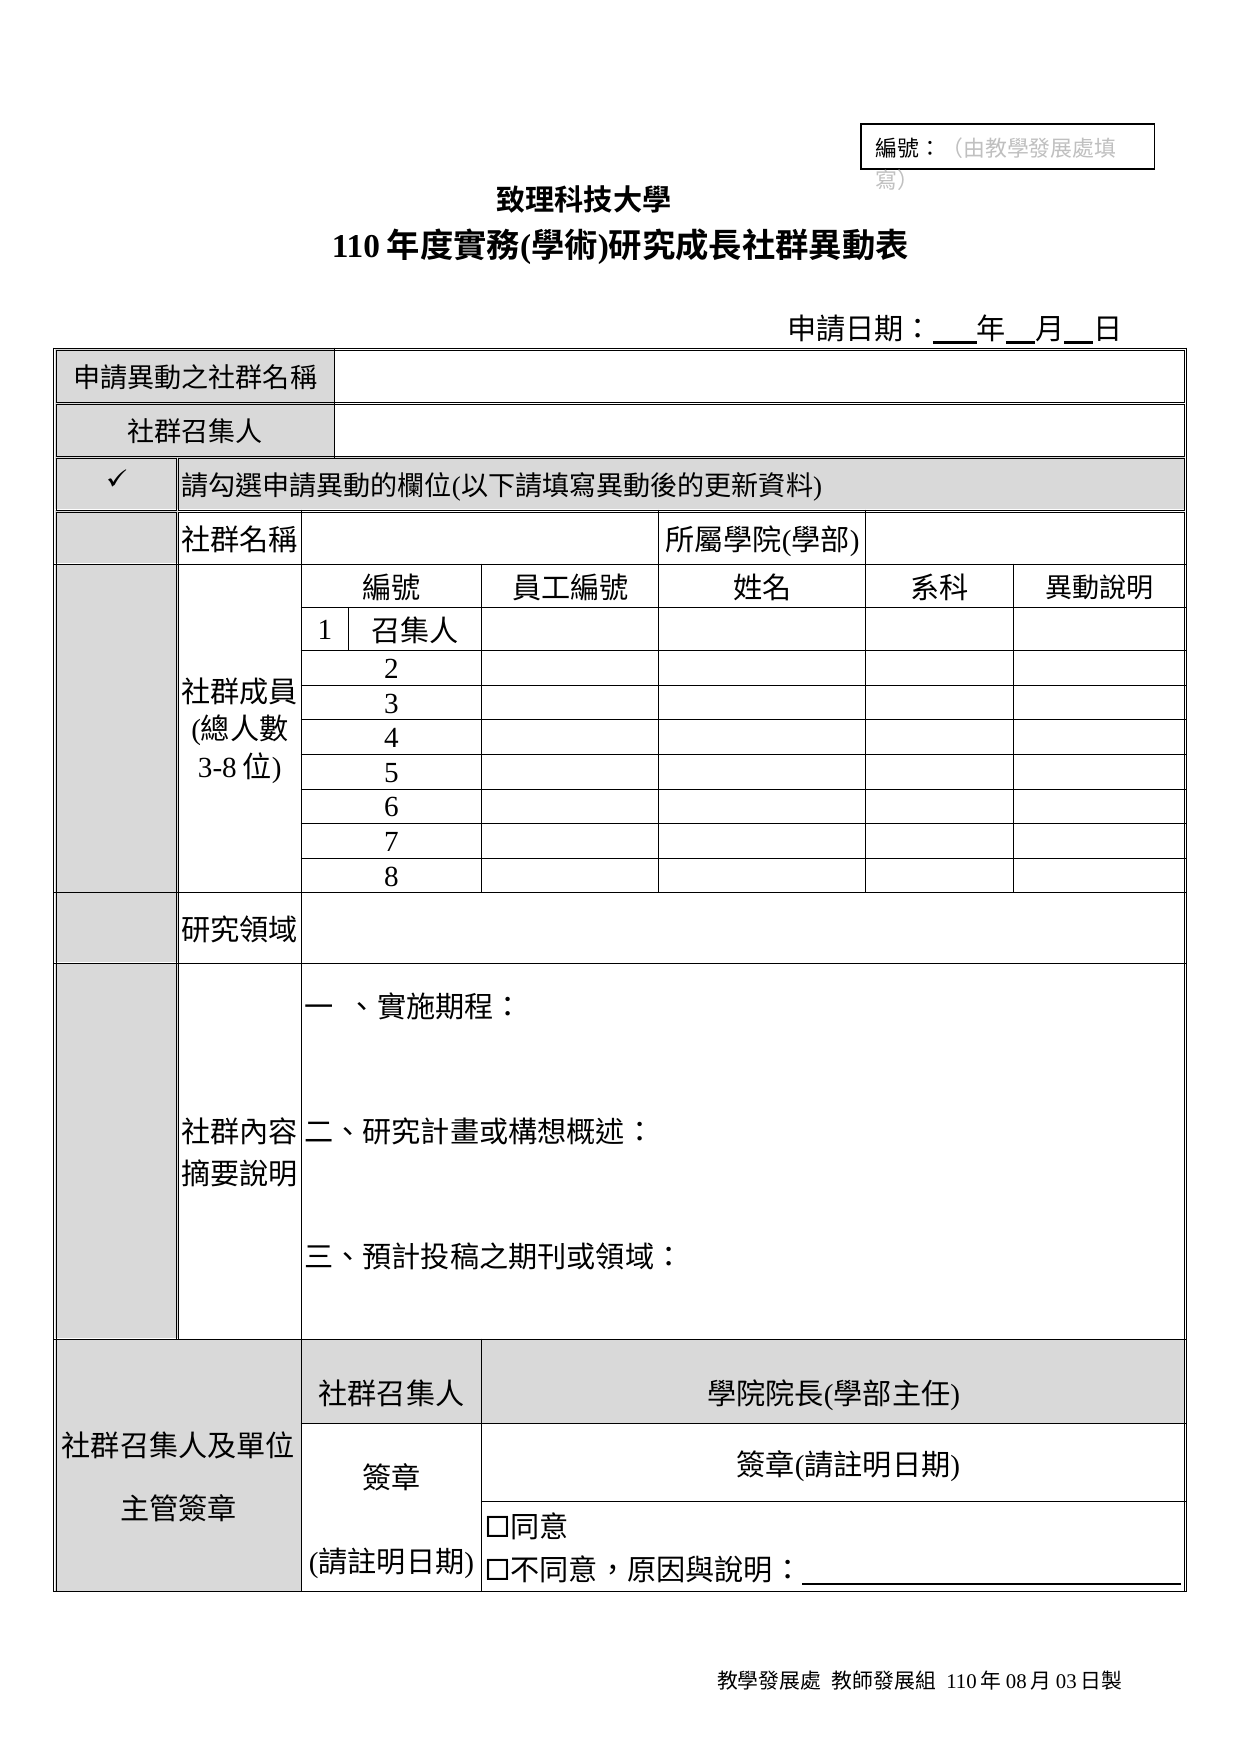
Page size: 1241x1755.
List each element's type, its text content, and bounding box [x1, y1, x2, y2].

table_cell 異動說明 [1014, 565, 1184, 607]
table_cell [482, 755, 658, 788]
text 申請日期： 年 月 日 [118, 305, 1122, 348]
table_cell [1014, 790, 1184, 823]
table_header 申請異動之社群名稱 [57, 351, 334, 402]
table_cell [659, 755, 865, 788]
table_cell 學院院長(學部主任) [482, 1340, 1184, 1423]
table_cell 社群召集人 [302, 1340, 481, 1423]
table_cell 7 [302, 824, 481, 858]
table_cell [482, 859, 658, 892]
table_cell [659, 824, 865, 858]
table_cell [482, 608, 658, 650]
table_cell 社群召集人 [57, 405, 334, 456]
table_cell [1014, 755, 1184, 788]
table_cell 研究領域 [179, 893, 301, 962]
table_cell [1014, 859, 1184, 892]
table_cell 3 [302, 686, 481, 719]
table_cell [866, 608, 1013, 650]
table_cell 5 [302, 755, 481, 788]
table_cell [866, 651, 1013, 685]
table_cell 社群成員 (總人數3-8位) [179, 565, 301, 892]
table_cell 一 、實施期程： 二、研究計畫或構想概述： 三、預計投稿之期刊或領域： [302, 964, 1184, 1338]
table_cell [1014, 651, 1184, 685]
table_cell [1014, 608, 1184, 650]
table_cell [57, 893, 176, 962]
table_cell [866, 720, 1013, 754]
table_cell 1 [302, 608, 348, 650]
table_cell [1014, 686, 1184, 719]
table_cell [1014, 824, 1184, 858]
table_cell 員工編號 [482, 565, 658, 607]
table_cell 召集人 [349, 608, 481, 650]
table_cell 簽章(請註明日期) [482, 1424, 1184, 1501]
table_cell 所屬學院(學部) [659, 513, 865, 563]
table_cell [866, 755, 1013, 788]
table_cell [659, 720, 865, 754]
table_cell 8 [302, 859, 481, 892]
table_cell [302, 893, 1184, 962]
text 110年度實務(學術)研究成長社群異動表 [118, 219, 1122, 267]
table_cell 社群召集人及單位主管簽章 [57, 1340, 301, 1591]
table_cell 4 [302, 720, 481, 754]
table_cell 6 [302, 790, 481, 823]
table_cell [659, 686, 865, 719]
table_cell [482, 720, 658, 754]
table_cell  [57, 459, 176, 509]
table_cell [57, 513, 176, 563]
table_cell 姓名 [659, 565, 865, 607]
table_cell [1014, 720, 1184, 754]
table_cell [335, 405, 1184, 456]
table_cell [866, 824, 1013, 858]
table_cell [57, 565, 176, 892]
table_cell [482, 651, 658, 685]
table_cell [482, 824, 658, 858]
table_cell 請勾選申請異動的欄位(以下請填寫異動後的更新資料) [179, 459, 1184, 509]
table_cell [659, 859, 865, 892]
table_cell 系科 [866, 565, 1013, 607]
table_cell [57, 964, 176, 1338]
table_cell [482, 686, 658, 719]
table_cell [482, 790, 658, 823]
table_cell [866, 790, 1013, 823]
text 致理科技大學 [118, 176, 1122, 219]
table_cell [659, 608, 865, 650]
table_cell 社群名稱 [179, 513, 301, 563]
table_cell [302, 513, 658, 563]
table_cell 社群內容摘要說明 [179, 964, 301, 1338]
table_cell 同意 不同意，原因與說明： [482, 1502, 1184, 1591]
table_cell 2 [302, 651, 481, 685]
table_header [335, 351, 1184, 402]
table_cell 編號 [302, 565, 481, 607]
table_cell [866, 513, 1184, 563]
table_cell [866, 859, 1013, 892]
table_cell [659, 651, 865, 685]
table_cell [866, 686, 1013, 719]
table_cell [659, 790, 865, 823]
table_cell 簽章 (請註明日期) [302, 1424, 481, 1591]
